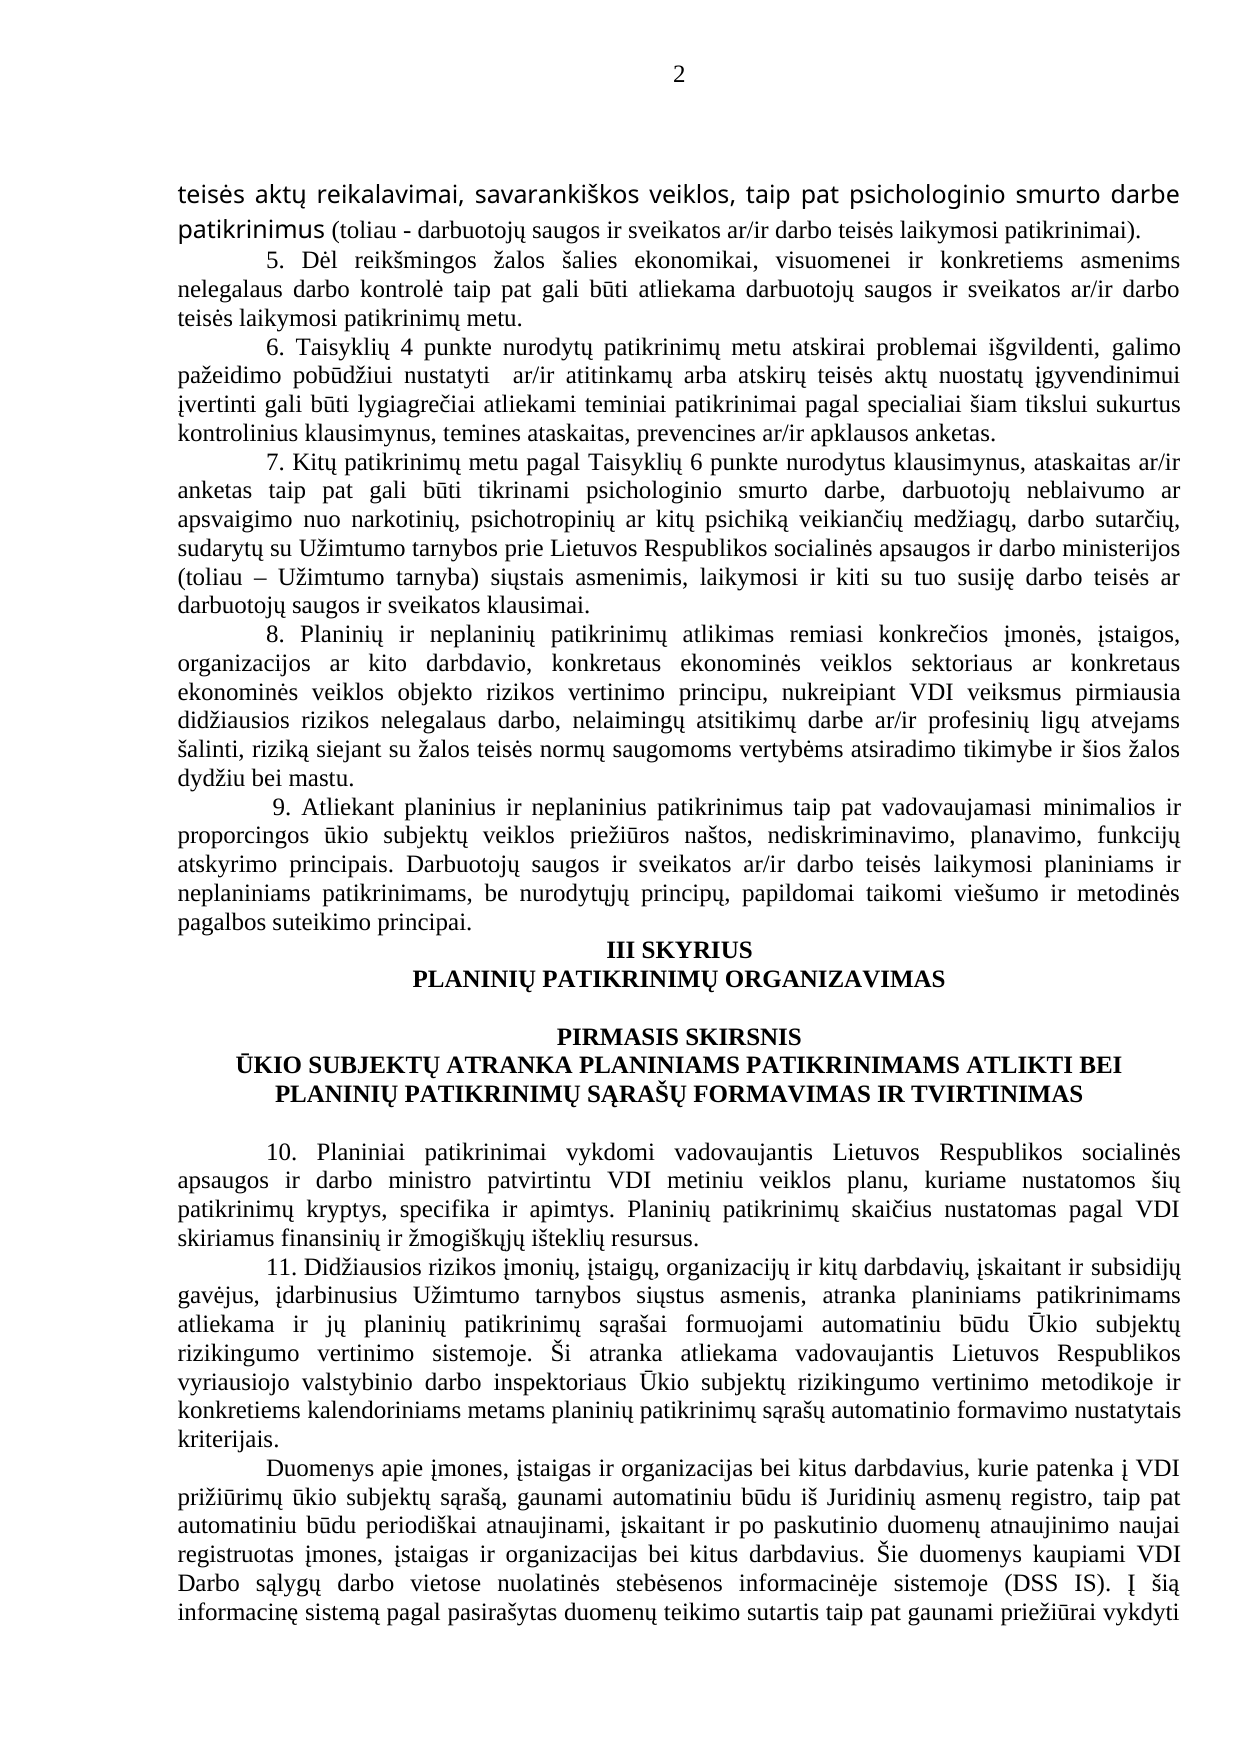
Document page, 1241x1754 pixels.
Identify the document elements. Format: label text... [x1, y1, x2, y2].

text 7. Kitų patikrinimų metu pagal Taisyklių 6 punkte nurodytus klausimynus, ataskaitas ar/ir anketas taip pat gali būti tikrinami psichologinio smurto darbe, darbuotojų neblaivumo ar apsvaigimo nuo narkotinių, psichotropinių ar kitų psichiką veikiančių medžiagų, darbo sutarčių, sudarytų su Užimtumo tarnybos prie Lietuvos Respublikos socialinės apsaugos ir darbo ministerijos (toliau – Užimtumo tarnyba) siųstais asmenimis, laikymosi ir kiti su tuo susiję darbo teisės ar darbuotojų saugos ir sveikatos klausimai. [177, 447, 1181, 619]
text 11. Didžiausios rizikos įmonių, įstaigų, organizacijų ir kitų darbdavių, įskaitant ir subsidijų gavėjus, įdarbinusius Užimtumo tarnybos siųstus asmenis, atranka planiniams patikrinimams atliekama ir jų planinių patikrinimų sąrašai formuojami automatiniu būdu Ūkio subjektų rizikingumo vertinimo sistemoje. Ši atranka atliekama vadovaujantis Lietuvos Respublikos vyriausiojo valstybinio darbo inspektoriaus Ūkio subjektų rizikingumo vertinimo metodikoje ir konkretiems kalendoriniams metams planinių patikrinimų sąrašų automatinio formavimo nustatytais kriterijais. [177, 1252, 1181, 1453]
text Duomenys apie įmones, įstaigas ir organizacijas bei kitus darbdavius, kurie patenka į VDI prižiūrimų ūkio subjektų sąrašą, gaunami automatiniu būdu iš Juridinių asmenų registro, taip pat automatiniu būdu periodiškai atnaujinami, įskaitant ir po paskutinio duomenų atnaujinimo naujai registruotas įmones, įstaigas ir organizacijas bei kitus darbdavius. Šie duomenys kaupiami VDI Darbo sąlygų darbo vietose nuolatinės stebėsenos informacinėje sistemoje (DSS IS). Į šią informacinę sistemą pagal pasirašytas duomenų teikimo sutartis taip pat gaunami priežiūrai vykdyti [177, 1453, 1181, 1625]
text 5. Dėl reikšmingos žalos šalies ekonomikai, visuomenei ir konkretiems asmenims nelegalaus darbo kontrolė taip pat gali būti atliekama darbuotojų saugos ir sveikatos ar/ir darbo teisės laikymosi patikrinimų metu. [177, 245, 1181, 332]
text PLANINIŲ PATIKRINIMŲ ORGANIZAVIMAS [177, 964, 1181, 993]
text teisės aktų reikalavimai, savarankiškos veiklos, taip pat psichologinio smurto darbe patikrinimus (toliau - darbuotojų saugos ir sveikatos ar/ir darbo teisės laikymosi patikrinimai). [177, 177, 1181, 245]
text III SKYRIUS [177, 935, 1181, 964]
text 6. Taisyklių 4 punkte nurodytų patikrinimų metu atskirai problemai išgvildenti, galimo pažeidimo pobūdžiui nustatyti ar/ir atitinkamų arba atskirų teisės aktų nuostatų įgyvendinimui įvertinti gali būti lygiagrečiai atliekami teminiai patikrinimai pagal specialiai šiam tikslui sukurtus kontrolinius klausimynus, temines ataskaitas, prevencines ar/ir apklausos anketas. [177, 332, 1181, 447]
text ŪKIO SUBJEKTŲ ATRANKA PLANINIAMS PATIKRINIMAMS ATLIKTI BEI PLANINIŲ PATIKRINIMŲ SĄRAŠŲ FORMAVIMAS IR TVIRTINIMAS [177, 1050, 1181, 1108]
text 8. Planinių ir neplaninių patikrinimų atlikimas remiasi konkrečios įmonės, įstaigos, organizacijos ar kito darbdavio, konkretaus ekonominės veiklos sektoriaus ar konkretaus ekonominės veiklos objekto rizikos vertinimo principu, nukreipiant VDI veiksmus pirmiausia didžiausios rizikos nelegalaus darbo, nelaimingų atsitikimų darbe ar/ir profesinių ligų atvejams šalinti, riziką siejant su žalos teisės normų saugomoms vertybėms atsiradimo tikimybe ir šios žalos dydžiu bei mastu. [177, 619, 1181, 792]
text PIRMASIS SKIRSNIS [177, 1022, 1181, 1050]
text 10. Planiniai patikrinimai vykdomi vadovaujantis Lietuvos Respublikos socialinės apsaugos ir darbo ministro patvirtintu VDI metiniu veiklos planu, kuriame nustatomos šių patikrinimų kryptys, specifika ir apimtys. Planinių patikrinimų skaičius nustatomas pagal VDI skiriamus finansinių ir žmogiškųjų išteklių resursus. [177, 1137, 1181, 1252]
text 9. Atliekant planinius ir neplaninius patikrinimus taip pat vadovaujamasi minimalios ir proporcingos ūkio subjektų veiklos priežiūros naštos, nediskriminavimo, planavimo, funkcijų atskyrimo principais. Darbuotojų saugos ir sveikatos ar/ir darbo teisės laikymosi planiniams ir neplaniniams patikrinimams, be nurodytųjų principų, papildomai taikomi viešumo ir metodinės pagalbos suteikimo principai. [177, 792, 1181, 935]
